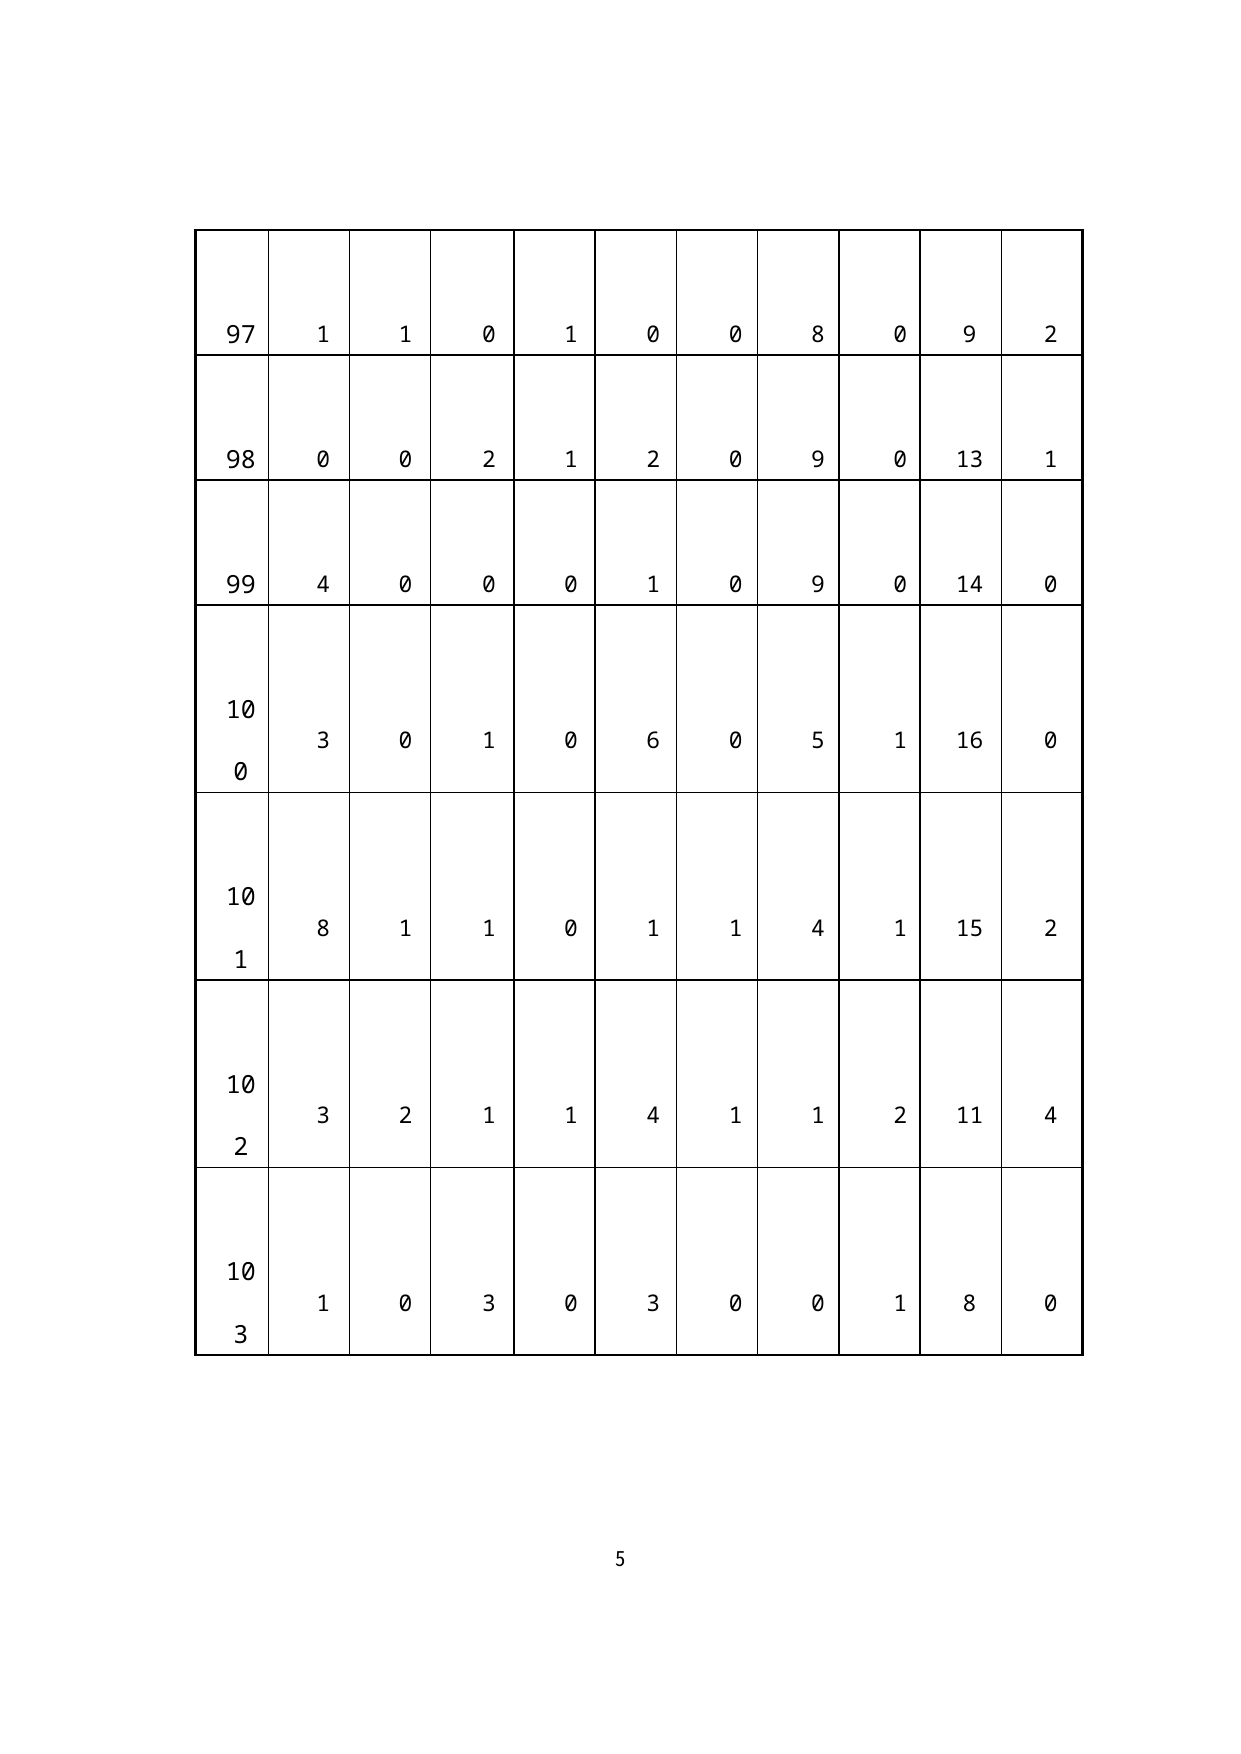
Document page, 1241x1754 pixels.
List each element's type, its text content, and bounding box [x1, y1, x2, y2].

table_cell 3 [431, 1168, 513, 1354]
table_cell 100 [197, 606, 268, 792]
table_cell 3 [596, 1168, 676, 1354]
table_cell 1 [431, 606, 513, 792]
table_cell 8 [269, 793, 349, 979]
table_cell 102 [197, 981, 268, 1167]
table_cell 6 [596, 606, 676, 792]
table_cell 0 [840, 481, 919, 604]
table_cell 0 [677, 481, 757, 604]
table_cell 0 [515, 793, 594, 979]
table_cell 1 [677, 981, 757, 1167]
table_cell 4 [596, 981, 676, 1167]
table_cell 101 [197, 793, 268, 979]
table_cell 1 [840, 606, 919, 792]
table_cell 1 [431, 981, 513, 1167]
table_cell 97 [197, 231, 268, 354]
table_cell 0 [515, 481, 594, 604]
table_cell 1 [515, 981, 594, 1167]
table_cell 2 [596, 356, 676, 479]
table_cell 0 [269, 356, 349, 479]
table_cell 4 [1002, 981, 1081, 1167]
table_cell 1 [269, 1168, 349, 1354]
table_cell 0 [515, 606, 594, 792]
table_cell 0 [350, 356, 430, 479]
table_cell 11 [921, 981, 1001, 1167]
table_cell 0 [431, 481, 513, 604]
table_cell 1 [596, 481, 676, 604]
table_cell 98 [197, 356, 268, 479]
table_cell 1 [840, 1168, 919, 1354]
table_cell 15 [921, 793, 1001, 979]
table_cell 1 [840, 793, 919, 979]
table_cell 103 [197, 1168, 268, 1354]
table_cell 1 [431, 793, 513, 979]
table_cell 0 [350, 1168, 430, 1354]
table_cell 0 [677, 231, 757, 354]
table_cell 0 [677, 1168, 757, 1354]
table_cell 0 [840, 356, 919, 479]
table_cell 2 [840, 981, 919, 1167]
table_cell 2 [1002, 231, 1081, 354]
table_cell 1 [596, 793, 676, 979]
table_cell 5 [758, 606, 838, 792]
table_cell 0 [840, 231, 919, 354]
table_cell 0 [350, 606, 430, 792]
table_cell 0 [515, 1168, 594, 1354]
table_cell 9 [758, 481, 838, 604]
table_cell 8 [758, 231, 838, 354]
table_cell 1 [677, 793, 757, 979]
table_cell 0 [596, 231, 676, 354]
table_cell 0 [1002, 606, 1081, 792]
table_cell 1 [1002, 356, 1081, 479]
table_cell 13 [921, 356, 1001, 479]
table_cell 99 [197, 481, 268, 604]
table_cell 2 [431, 356, 513, 479]
table_cell 4 [269, 481, 349, 604]
table_cell 0 [1002, 1168, 1081, 1354]
table_cell 1 [350, 231, 430, 354]
table_cell 3 [269, 606, 349, 792]
table_cell 0 [677, 606, 757, 792]
table_cell 0 [350, 481, 430, 604]
table_cell 0 [677, 356, 757, 479]
table_cell 1 [269, 231, 349, 354]
table_cell 1 [350, 793, 430, 979]
table_cell 9 [758, 356, 838, 479]
table_cell 2 [1002, 793, 1081, 979]
table_cell 1 [515, 231, 594, 354]
table_cell 0 [431, 231, 513, 354]
table_cell 1 [758, 981, 838, 1167]
table_cell 0 [758, 1168, 838, 1354]
table_cell 14 [921, 481, 1001, 604]
table_cell 0 [1002, 481, 1081, 604]
table_cell 9 [921, 231, 1001, 354]
table_cell 2 [350, 981, 430, 1167]
table_cell 16 [921, 606, 1001, 792]
table_cell 4 [758, 793, 838, 979]
table_cell 3 [269, 981, 349, 1167]
table_cell 1 [515, 356, 594, 479]
table_cell 8 [921, 1168, 1001, 1354]
